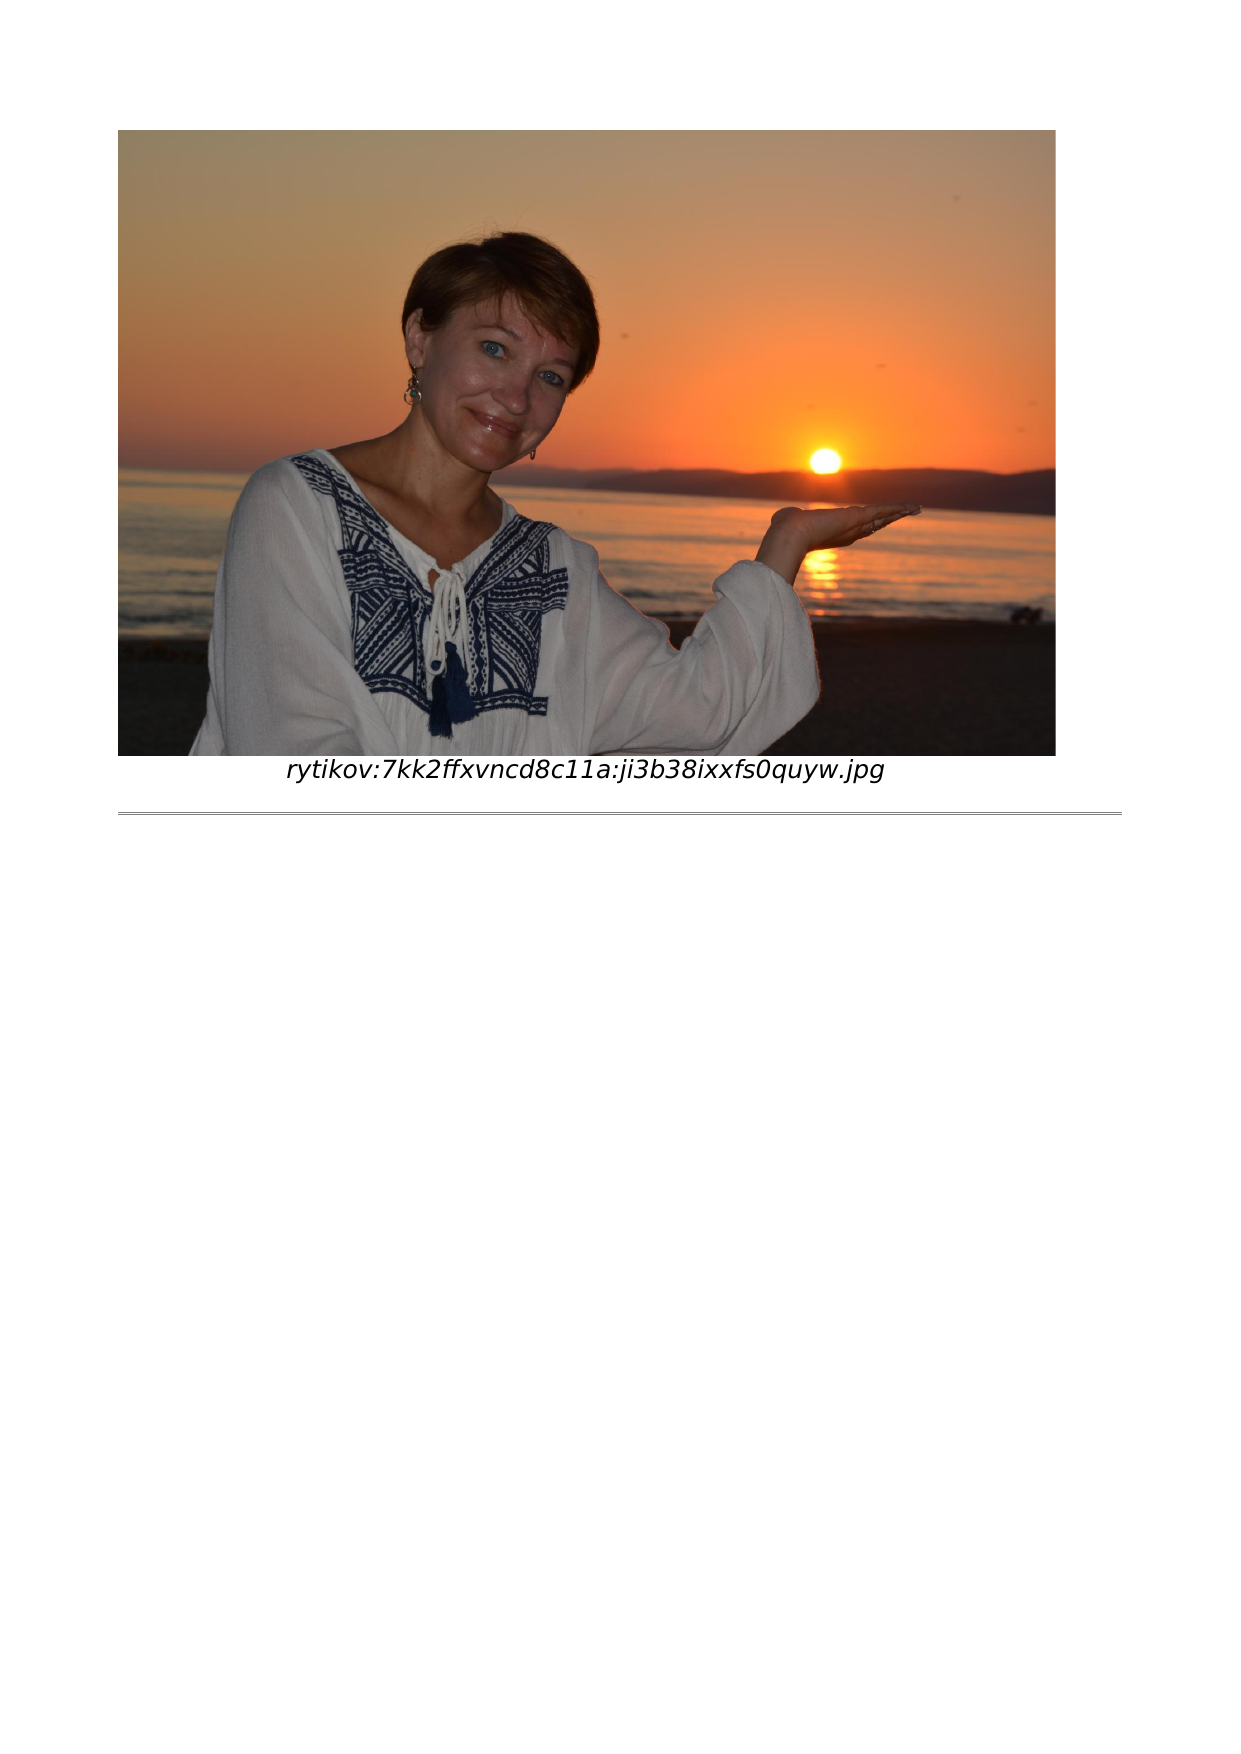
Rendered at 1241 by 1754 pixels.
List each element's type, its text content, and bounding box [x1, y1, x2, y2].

picture [118, 130, 1056, 756]
text rytikov:7kk2ffxvncd8c11a:ji3b38ixxfs0quyw.jpg [118, 756, 1056, 785]
